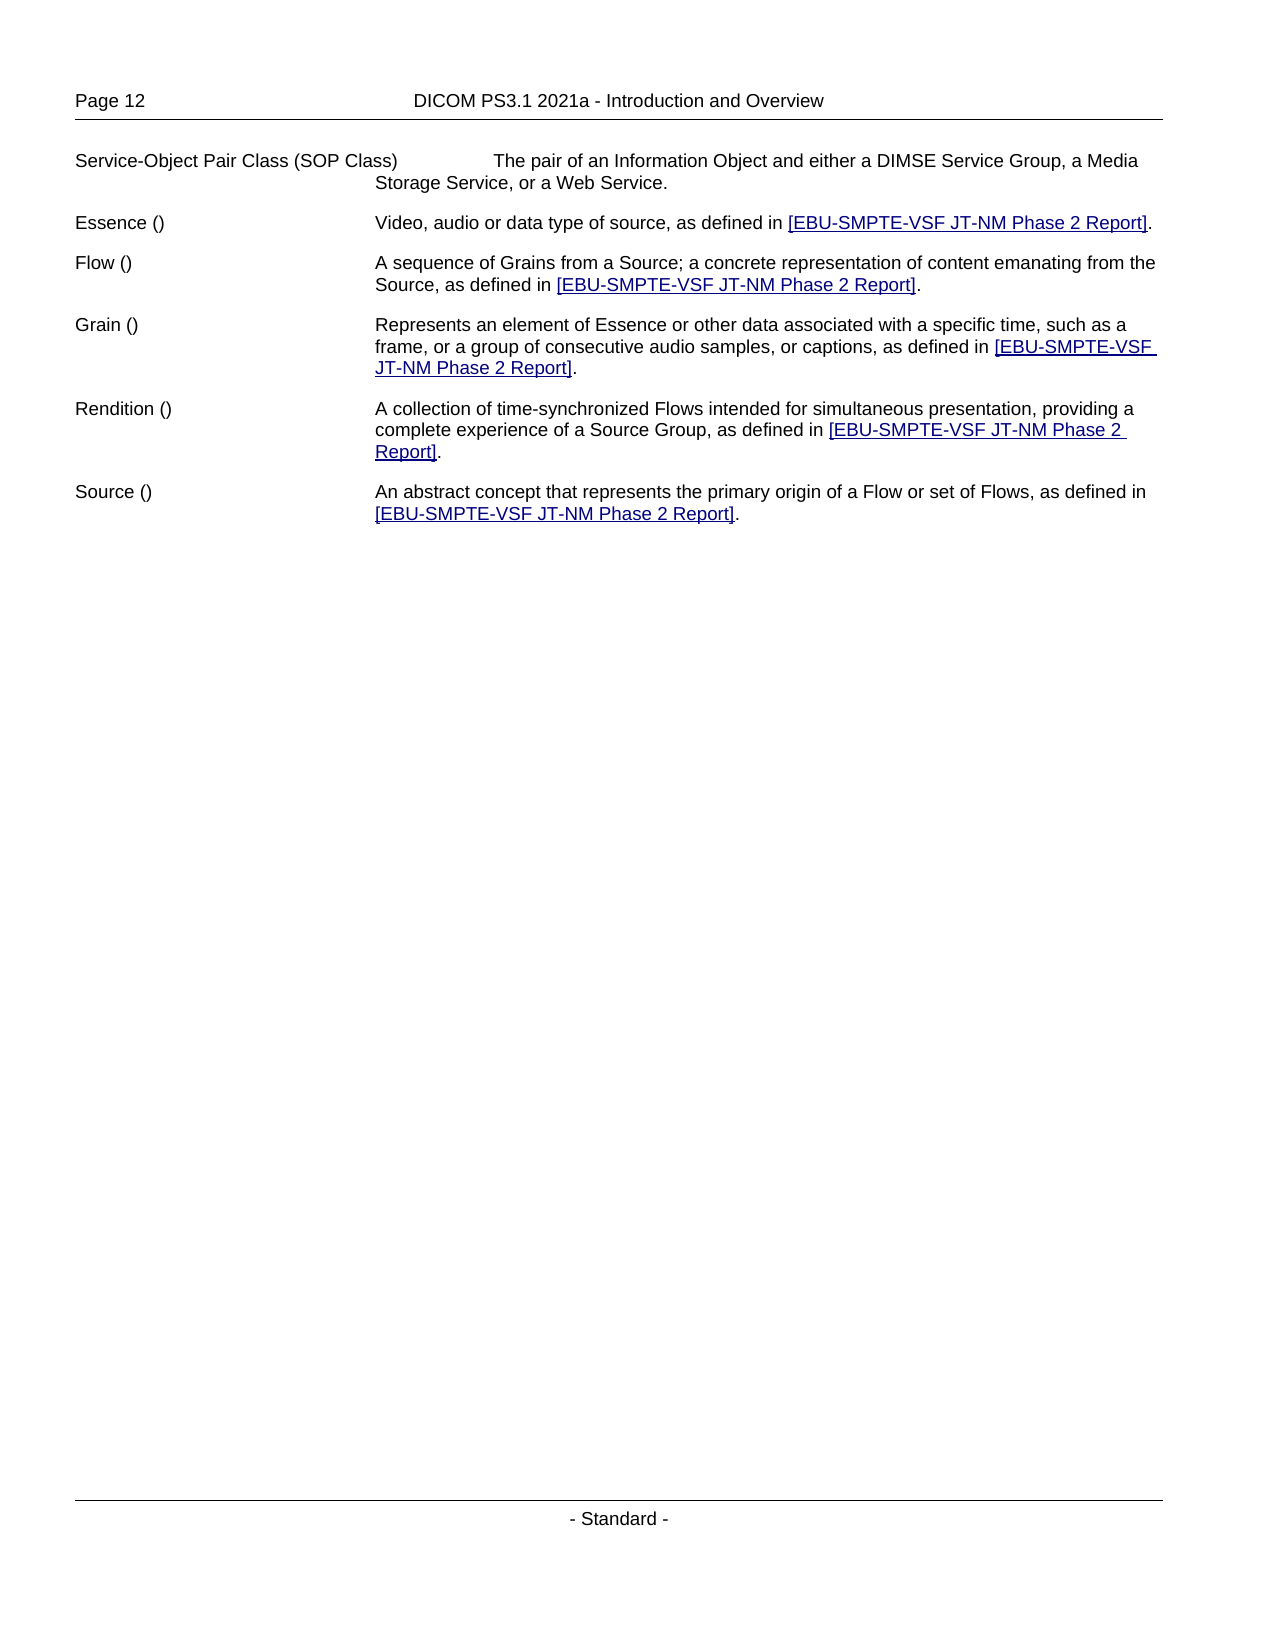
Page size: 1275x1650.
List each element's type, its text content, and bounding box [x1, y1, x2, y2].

text Flow () A sequence of Grains from a Source; a concrete representation of content emanating from the Source, as defined in [EBU-SMPTE-VSF JT-NM Phase 2 Report]. [75, 252, 1162, 295]
text Rendition () A collection of time-synchronized Flows intended for simultaneous presentation, providing a complete experience of a Source Group, as defined in [EBU-SMPTE-VSF JT-NM Phase 2 Report]. [75, 397, 1162, 462]
text Service-Object Pair Class (SOP Class) The pair of an Information Object and either a DIMSE Service Group, a Media Storage Service, or a Web Service. [75, 150, 1162, 193]
text Source () An abstract concept that represents the primary origin of a Flow or set of Flows, as defined in [EBU-SMPTE-VSF JT-NM Phase 2 Report]. [75, 481, 1162, 524]
text Grain () Represents an element of Essence or other data associated with a specific time, such as a frame, or a group of consecutive audio samples, or captions, as defined in [EBU-SMPTE-VSF JT-NM Phase 2 Report]. [75, 314, 1162, 379]
text Essence () Video, audio or data type of source, as defined in [EBU-SMPTE-VSF JT-NM Phase 2 Report]. [75, 212, 1162, 233]
